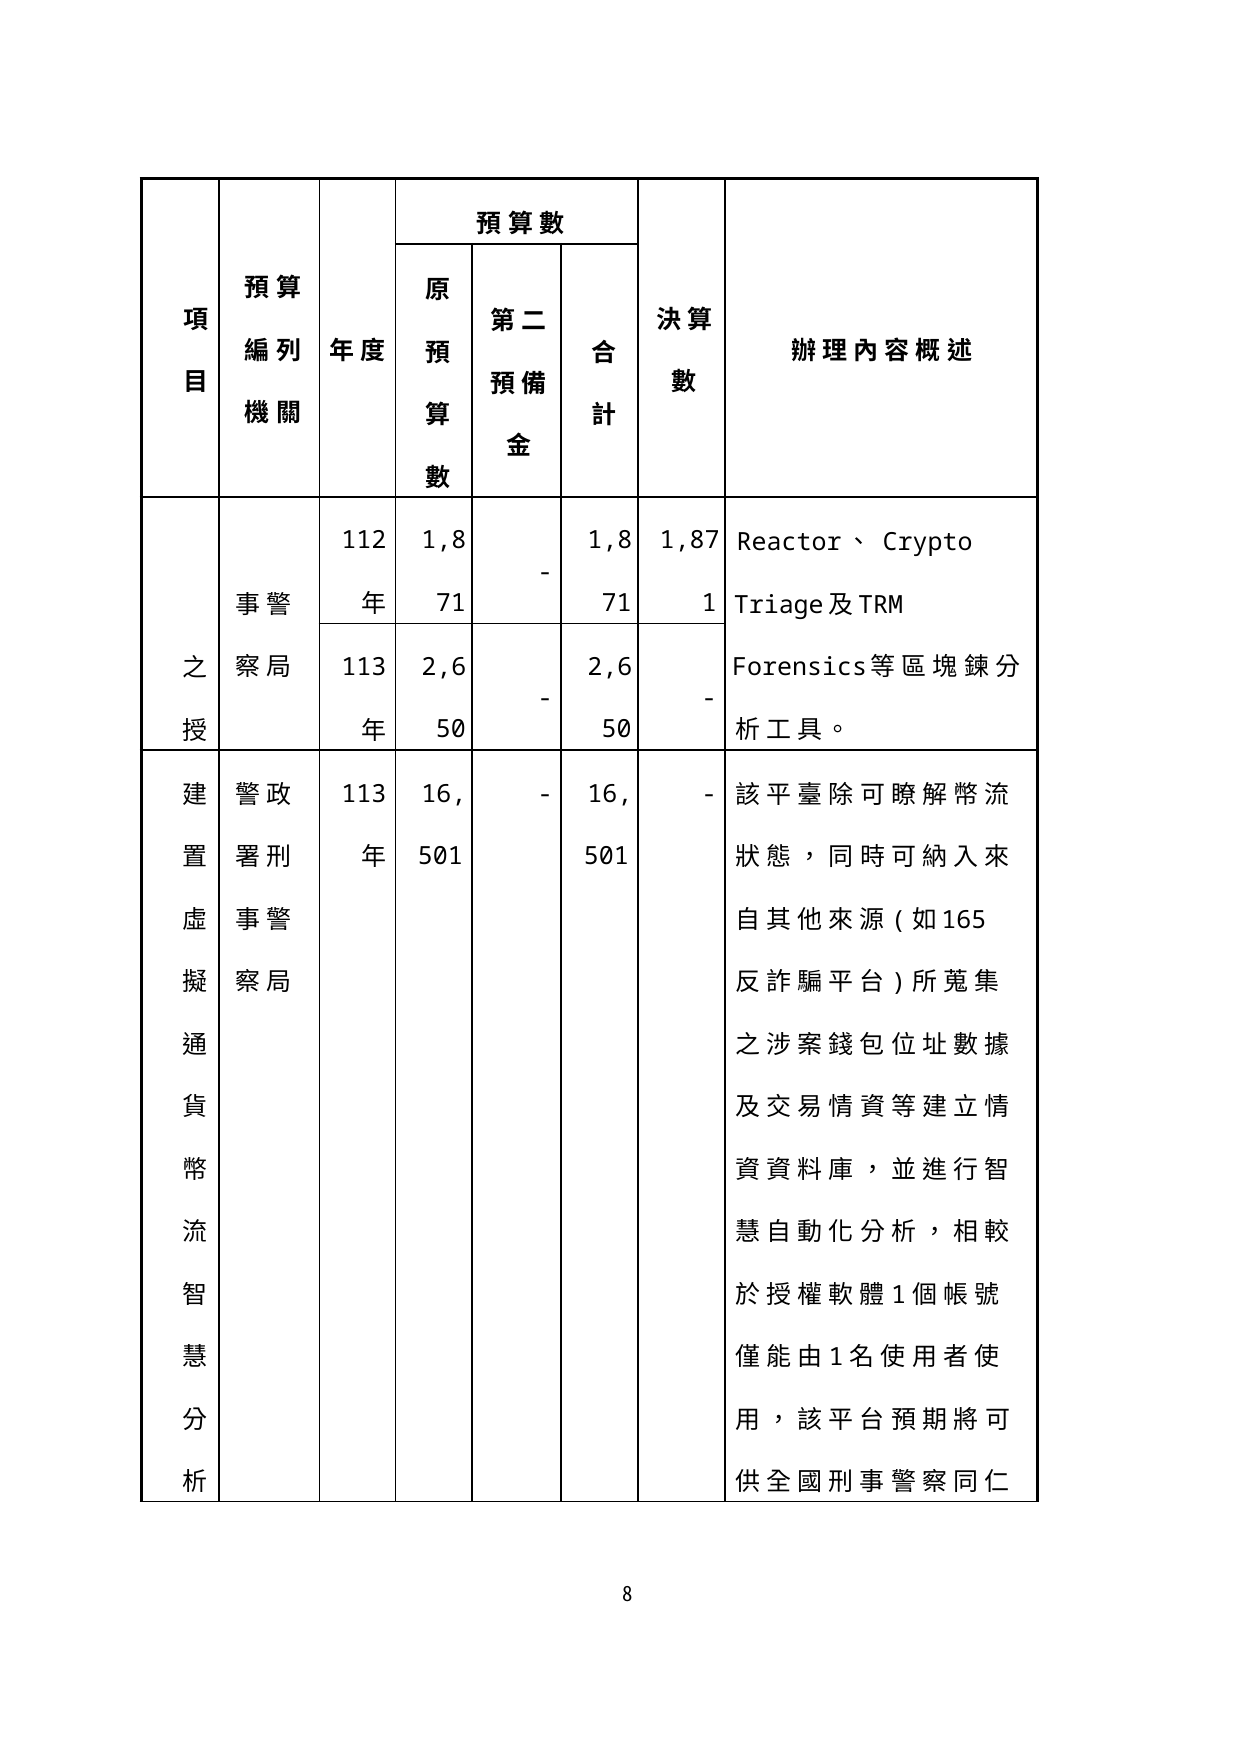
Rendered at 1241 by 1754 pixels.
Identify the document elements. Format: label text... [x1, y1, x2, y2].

table_cell - [473, 624, 560, 749]
table_cell 113年 [320, 624, 395, 749]
table_cell 1,871 [639, 498, 724, 622]
table_cell 合計 [562, 245, 637, 496]
table_cell 16,501 [396, 751, 471, 1501]
table_header 預算編列機關 [220, 180, 319, 496]
table_cell - [639, 751, 724, 1501]
table_header 決算數 [639, 180, 724, 496]
table_header 項目 [143, 180, 218, 496]
table_cell 112年 [320, 498, 395, 622]
table_cell 事警察局 [220, 498, 319, 749]
table_cell 該平臺除可瞭解幣流狀態，同時可納入來自其他來源(如165 反詐騙平台)所蒐集之涉案錢包位址數據及交易情資等建立情資資料庫，並進行智慧自動化分析，相較於授權軟體1個帳號僅能由1名使用者使用，該平台預期將可供全國刑事警察同仁 [726, 751, 1036, 1501]
table_cell 購置虛擬資產幣流分析工具之授權 [143, 498, 218, 749]
table_cell 113年 [320, 751, 395, 1501]
table_cell 警政署刑事警察局 [220, 751, 319, 1501]
table_cell - [639, 624, 724, 749]
table_cell 2,650 [396, 624, 471, 749]
table_header 年度 [320, 180, 395, 496]
table_cell 第二 預備金 [473, 245, 560, 496]
table_header 辦理內容概述 [726, 180, 1036, 496]
table_cell 建置虛擬通貨幣流智慧分析 [143, 751, 218, 1501]
table_header 預算數 [396, 180, 637, 243]
table_cell 原預 算數 [396, 245, 471, 496]
table_cell Reactor、Crypto Triage及TRM Forensics等區塊鍊分析工具。 [726, 498, 1036, 749]
table_cell 1,871 [396, 498, 471, 622]
table_cell 16,501 [562, 751, 637, 1501]
table_cell - [473, 498, 560, 622]
table_cell 1,871 [562, 498, 637, 622]
table_cell 2,650 [562, 624, 637, 749]
table_cell - [473, 751, 560, 1501]
